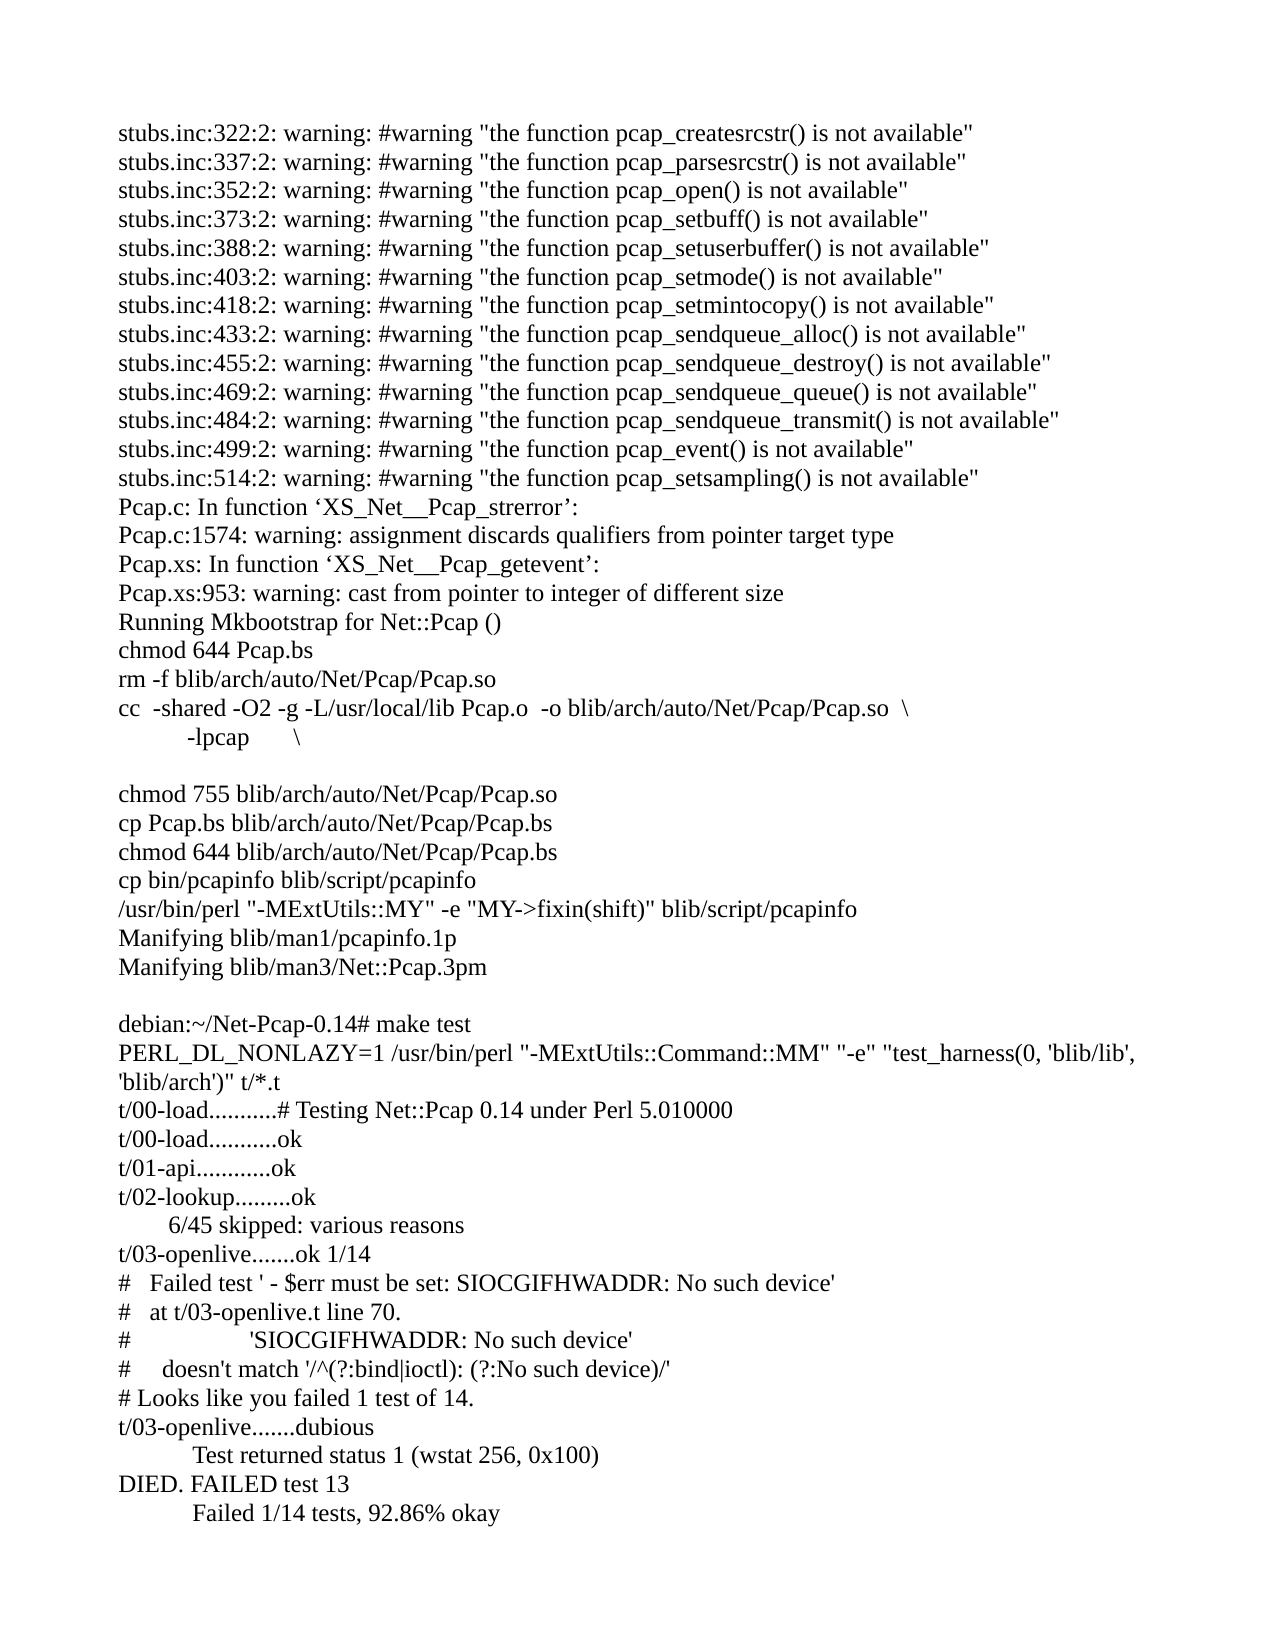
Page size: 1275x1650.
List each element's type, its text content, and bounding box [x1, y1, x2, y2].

text cc -shared -O2 -g -L/usr/local/lib Pcap.o -o blib/arch/auto/Net/Pcap/Pcap.so \ [118, 693, 1157, 722]
text Pcap.xs:953: warning: cast from pointer to integer of different size [118, 578, 1157, 607]
text stubs.inc:418:2: warning: #warning "the function pcap_setmintocopy() is not available" [118, 291, 1157, 319]
text stubs.inc:469:2: warning: #warning "the function pcap_sendqueue_queue() is not available" [118, 377, 1157, 406]
text # at t/03-openlive.t line 70. [118, 1297, 1157, 1326]
text # doesn't match '/^(?:bind|ioctl): (?:No such device)/' [118, 1354, 1157, 1383]
text cp bin/pcapinfo blib/script/pcapinfo [118, 866, 1157, 894]
text Manifying blib/man1/pcapinfo.1p [118, 923, 1157, 952]
text stubs.inc:337:2: warning: #warning "the function pcap_parsesrcstr() is not available" [118, 147, 1157, 176]
text debian:~/Net-Pcap-0.14# make test [118, 1009, 1157, 1038]
text /usr/bin/perl "-MExtUtils::MY" -e "MY->fixin(shift)" blib/script/pcapinfo [118, 894, 1157, 923]
text stubs.inc:514:2: warning: #warning "the function pcap_setsampling() is not available" [118, 463, 1157, 492]
text Manifying blib/man3/Net::Pcap.3pm [118, 952, 1157, 981]
text # Failed test ' - $err must be set: SIOCGIFHWADDR: No such device' [118, 1268, 1157, 1297]
text DIED. FAILED test 13 [118, 1469, 1157, 1498]
text stubs.inc:484:2: warning: #warning "the function pcap_sendqueue_transmit() is not available" [118, 406, 1157, 434]
text t/03-openlive.......dubious [118, 1412, 1157, 1441]
text t/02-lookup.........ok [118, 1182, 1157, 1211]
text Running Mkbootstrap for Net::Pcap () [118, 607, 1157, 636]
text stubs.inc:433:2: warning: #warning "the function pcap_sendqueue_alloc() is not available" [118, 319, 1157, 348]
text -lpcap \ [118, 722, 1157, 751]
text stubs.inc:322:2: warning: #warning "the function pcap_createsrcstr() is not available" [118, 118, 1157, 147]
text chmod 644 blib/arch/auto/Net/Pcap/Pcap.bs [118, 837, 1157, 866]
text stubs.inc:388:2: warning: #warning "the function pcap_setuserbuffer() is not available" [118, 233, 1157, 262]
text 6/45 skipped: various reasons [118, 1211, 1157, 1239]
text Test returned status 1 (wstat 256, 0x100) [118, 1441, 1157, 1469]
text # Looks like you failed 1 test of 14. [118, 1383, 1157, 1412]
text t/00-load...........ok [118, 1124, 1157, 1153]
text Pcap.xs: In function ‘XS_Net__Pcap_getevent’: [118, 549, 1157, 578]
text stubs.inc:373:2: warning: #warning "the function pcap_setbuff() is not available" [118, 204, 1157, 233]
text chmod 644 Pcap.bs [118, 636, 1157, 664]
text t/01-api............ok [118, 1153, 1157, 1182]
text Failed 1/14 tests, 92.86% okay [118, 1498, 1157, 1527]
text cp Pcap.bs blib/arch/auto/Net/Pcap/Pcap.bs [118, 808, 1157, 837]
text PERL_DL_NONLAZY=1 /usr/bin/perl "-MExtUtils::Command::MM" "-e" "test_harness(0, 'blib/lib', 'blib/arch')" t/*.t [118, 1038, 1157, 1096]
text stubs.inc:403:2: warning: #warning "the function pcap_setmode() is not available" [118, 262, 1157, 291]
text stubs.inc:455:2: warning: #warning "the function pcap_sendqueue_destroy() is not available" [118, 348, 1157, 377]
text Pcap.c: In function ‘XS_Net__Pcap_strerror’: [118, 492, 1157, 521]
text stubs.inc:352:2: warning: #warning "the function pcap_open() is not available" [118, 176, 1157, 204]
text t/03-openlive.......ok 1/14 [118, 1239, 1157, 1268]
text chmod 755 blib/arch/auto/Net/Pcap/Pcap.so [118, 779, 1157, 808]
text stubs.inc:499:2: warning: #warning "the function pcap_event() is not available" [118, 434, 1157, 463]
text # 'SIOCGIFHWADDR: No such device' [118, 1326, 1157, 1354]
text rm -f blib/arch/auto/Net/Pcap/Pcap.so [118, 664, 1157, 693]
text t/00-load...........# Testing Net::Pcap 0.14 under Perl 5.010000 [118, 1096, 1157, 1124]
text Pcap.c:1574: warning: assignment discards qualifiers from pointer target type [118, 521, 1157, 549]
